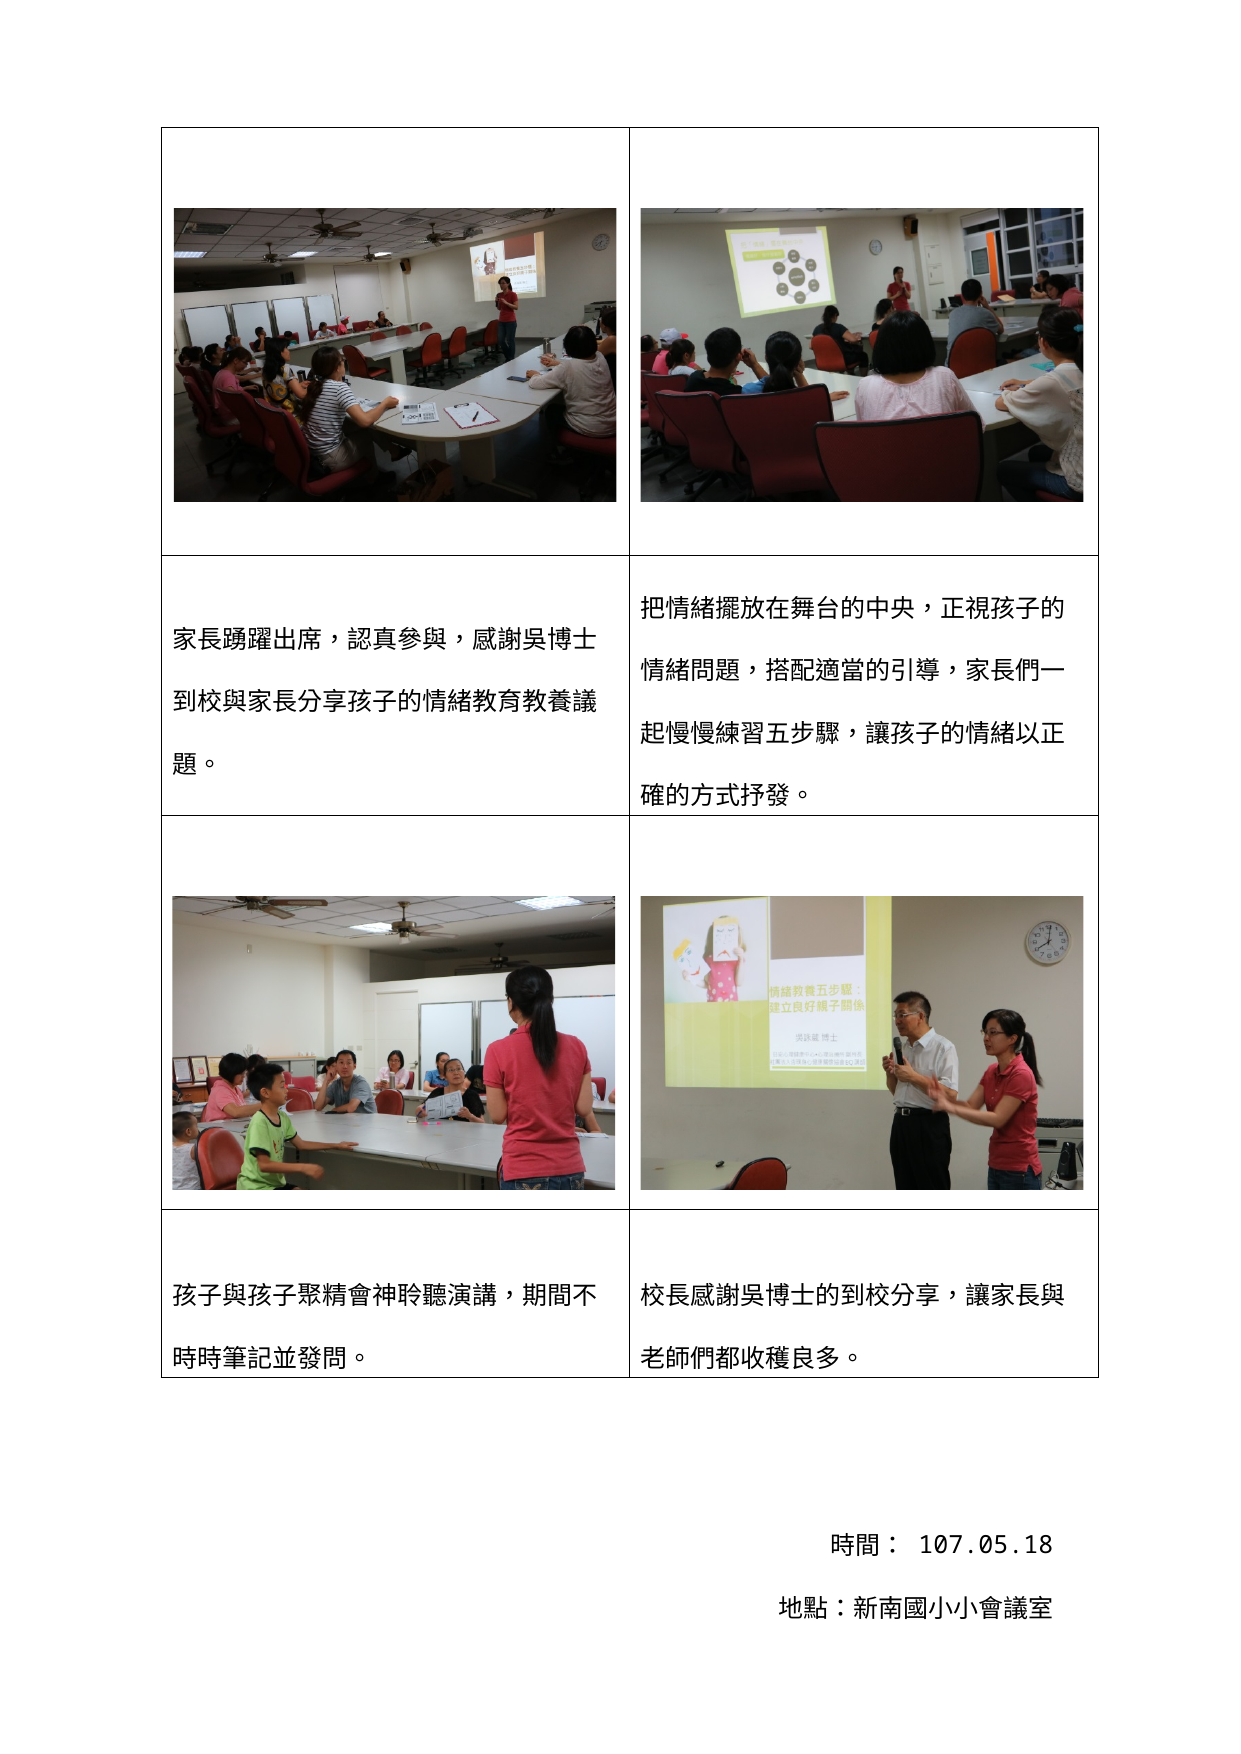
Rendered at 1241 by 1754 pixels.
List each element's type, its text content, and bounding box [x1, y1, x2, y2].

table_cell [630, 816, 1098, 1208]
table_cell 校長感謝吳博士的到校分享，讓家長與老師們都收穫良多。 [630, 1210, 1098, 1377]
text 地點：新南國小小會議室 [187, 1564, 1053, 1627]
table_cell 家長踴躍出席，認真參與，感謝吳博士到校與家長分享孩子的情緒教育教養議題。 [162, 556, 629, 814]
table_header [162, 128, 629, 555]
text 時間： 107.05.18 [187, 1502, 1053, 1564]
table_header [630, 128, 1098, 555]
table_cell 把情緒擺放在舞台的中央，正視孩子的情緒問題，搭配適當的引導，家長們一起慢慢練習五步驟，讓孩子的情緒以正確的方式抒發。 [630, 556, 1098, 814]
table_cell [162, 816, 629, 1208]
table_cell 孩子與孩子聚精會神聆聽演講，期間不時時筆記並發問。 [162, 1210, 629, 1377]
